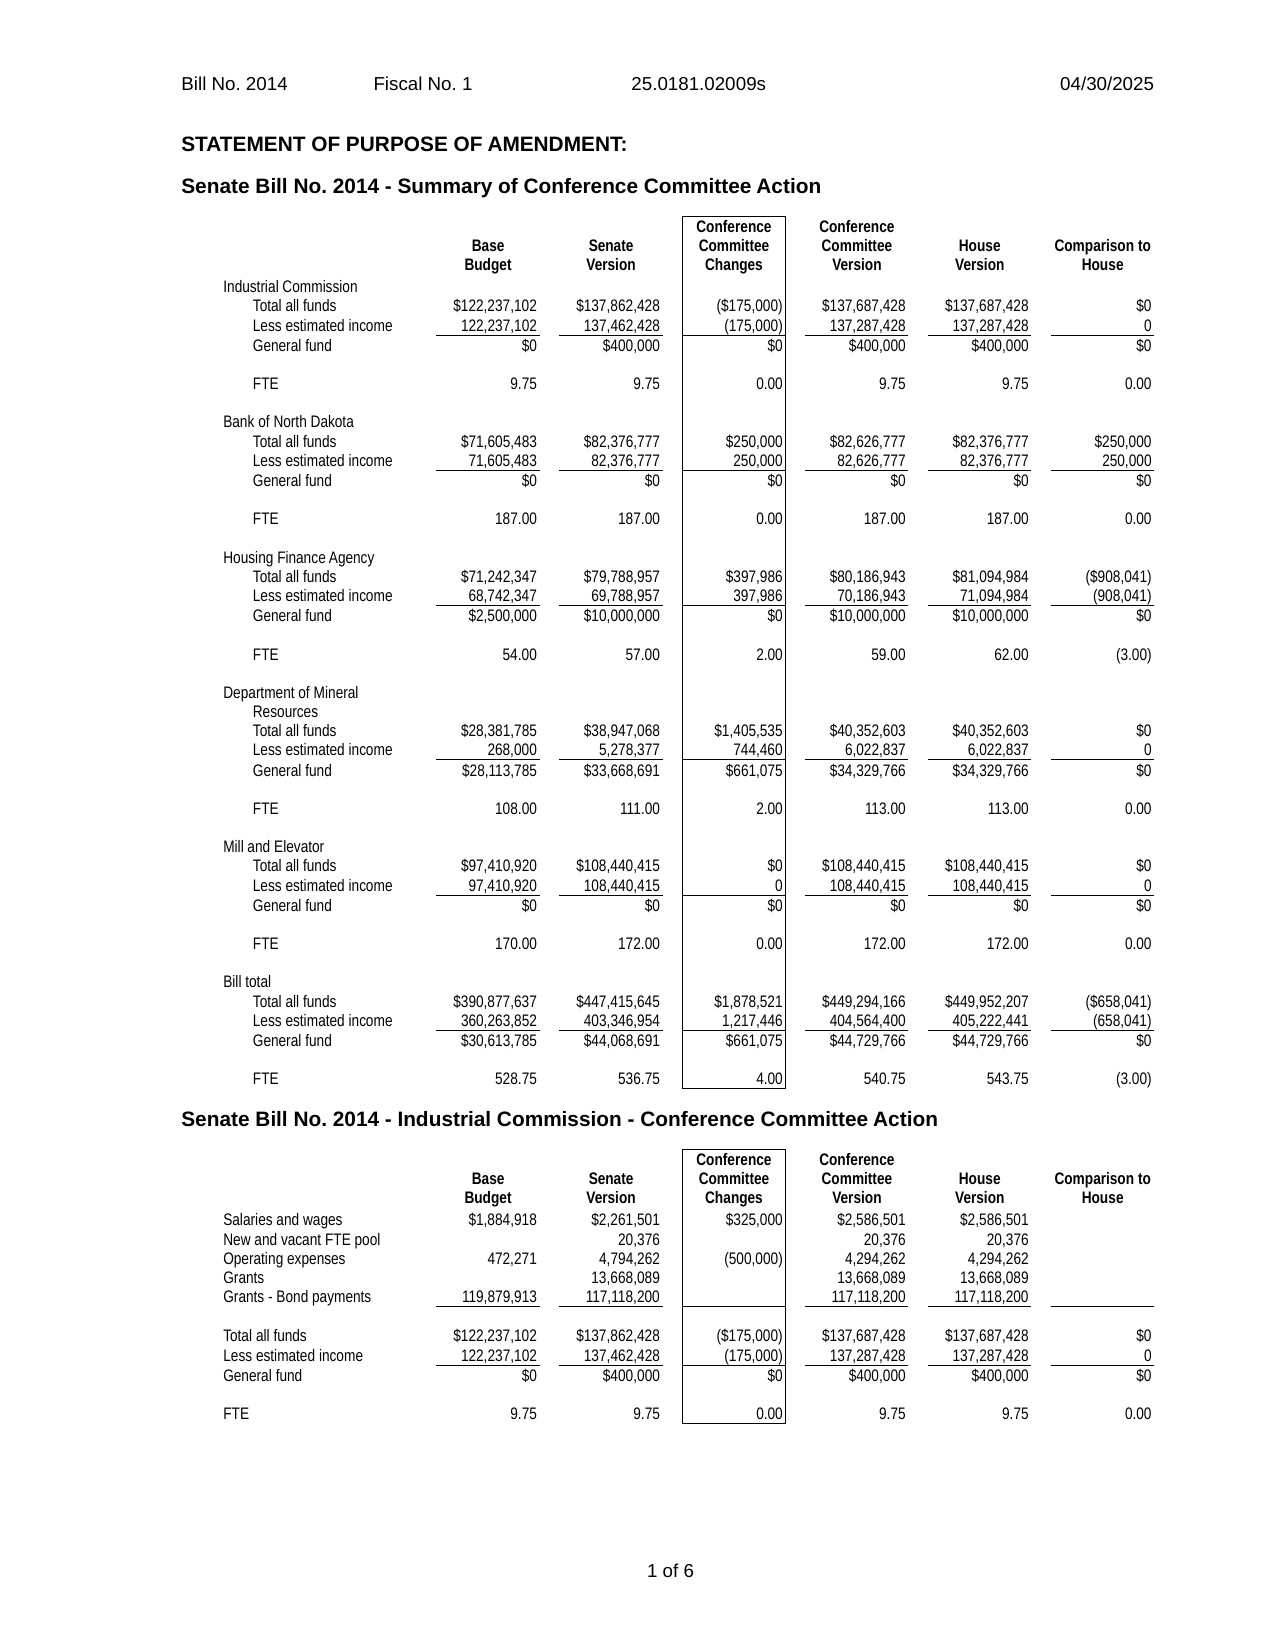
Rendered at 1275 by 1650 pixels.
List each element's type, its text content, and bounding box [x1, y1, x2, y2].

table_cell [908, 393, 928, 412]
table_cell 5,278,377 [559, 740, 662, 759]
table_cell [1051, 1268, 1154, 1287]
table_cell $71,242,347 [436, 567, 539, 586]
table_cell [417, 818, 436, 837]
table_cell 170.00 [436, 934, 539, 953]
table_cell [436, 625, 539, 644]
table_cell $0 [436, 471, 539, 490]
table_cell Total all funds [220, 1326, 417, 1345]
table_cell $0 [805, 471, 908, 490]
table_cell [683, 393, 785, 412]
table_cell ($658,041) [1051, 991, 1154, 1011]
table_cell [220, 1385, 417, 1404]
table_cell 0.00 [683, 374, 785, 393]
table_cell [559, 953, 662, 972]
table_cell 0.00 [1051, 799, 1154, 818]
table_cell [663, 509, 682, 528]
table_header [1031, 216, 1051, 277]
table_cell [663, 953, 682, 972]
table_cell $0 [1051, 1366, 1154, 1385]
table_cell [786, 664, 805, 683]
table_cell [805, 1050, 908, 1069]
table_cell $0 [1051, 856, 1154, 875]
table_cell [663, 1229, 682, 1248]
table_cell [417, 528, 436, 547]
table_cell 137,287,428 [805, 1345, 908, 1364]
table_cell [1031, 780, 1051, 799]
table_cell [417, 509, 436, 528]
table_cell [540, 759, 559, 779]
table_cell [1051, 1249, 1154, 1268]
table_cell [417, 1069, 436, 1088]
table_cell [908, 1287, 928, 1306]
table_cell Mill and Elevator [220, 837, 417, 856]
table_cell [805, 1307, 908, 1326]
table_cell [908, 625, 928, 644]
table_cell [540, 315, 559, 334]
table_cell [1031, 953, 1051, 972]
table_cell [663, 972, 682, 991]
table_cell 108.00 [436, 799, 539, 818]
table_cell [417, 490, 436, 509]
table_cell [436, 548, 539, 567]
table_cell [663, 1069, 682, 1088]
table_cell [1031, 799, 1051, 818]
table_cell $1,878,521 [683, 991, 785, 1011]
table_cell [1051, 490, 1154, 509]
table_header Conference Committee Changes [683, 217, 785, 277]
table_cell [1031, 837, 1051, 856]
table_cell [908, 875, 928, 894]
table_cell 536.75 [559, 1069, 662, 1088]
table_cell [540, 1345, 559, 1364]
table_cell [417, 759, 436, 779]
table_cell [559, 548, 662, 567]
text Statement of Purpose of amendment: [181, 132, 1154, 156]
text Senate Bill No. 2014 - Industrial Commission - Conference Committee Action [181, 1107, 1154, 1131]
table_cell [908, 451, 928, 470]
table_cell 472,271 [436, 1249, 539, 1268]
table_cell [786, 509, 805, 528]
table_cell [663, 548, 682, 567]
table_cell $2,500,000 [436, 606, 539, 625]
table_cell [908, 799, 928, 818]
table_cell $0 [559, 896, 662, 915]
table_cell 172.00 [805, 934, 908, 953]
table_cell [786, 355, 805, 374]
table_cell [1031, 567, 1051, 586]
table_cell [786, 335, 805, 355]
table_cell [436, 818, 539, 837]
table_cell [786, 875, 805, 894]
table_cell [928, 490, 1031, 509]
table_cell [436, 528, 539, 547]
table_cell [928, 528, 1031, 547]
table_cell [436, 1307, 539, 1326]
table_cell 250,000 [683, 451, 785, 470]
table_cell FTE [220, 799, 417, 818]
table_cell [663, 1287, 682, 1306]
table_cell 108,440,415 [928, 875, 1031, 894]
table_cell [1031, 1210, 1051, 1229]
table_cell [1051, 972, 1154, 991]
table_cell [928, 780, 1031, 799]
table_cell [417, 1365, 436, 1385]
table_cell [663, 1030, 682, 1050]
table_cell [805, 818, 908, 837]
table_cell [786, 451, 805, 470]
table_cell [417, 991, 436, 1011]
table_cell [1031, 759, 1051, 779]
table_cell [540, 296, 559, 315]
table_cell 13,668,089 [805, 1268, 908, 1287]
table_cell 187.00 [559, 509, 662, 528]
table_cell General fund [220, 1030, 417, 1050]
table_cell 744,460 [683, 740, 785, 759]
table_cell [1051, 625, 1154, 644]
table_cell $0 [683, 896, 785, 915]
table_cell [805, 837, 908, 856]
table_cell $10,000,000 [928, 606, 1031, 625]
table_cell $449,294,166 [805, 991, 908, 1011]
table_cell [417, 972, 436, 991]
table_cell [908, 953, 928, 972]
table_cell 0.00 [683, 1404, 785, 1423]
table_cell [683, 277, 785, 296]
table_cell [908, 374, 928, 393]
table_cell General fund [220, 895, 417, 915]
table_cell $400,000 [559, 1366, 662, 1385]
table_cell [417, 953, 436, 972]
table_cell $28,113,785 [436, 760, 539, 779]
table_cell $250,000 [683, 431, 785, 451]
table_cell [1031, 991, 1051, 1011]
table_cell [417, 393, 436, 412]
table_cell 0 [1051, 315, 1154, 334]
table_cell 137,287,428 [928, 315, 1031, 334]
table_cell 113.00 [805, 799, 908, 818]
table_cell [805, 412, 908, 431]
table_cell Less estimated income [220, 451, 417, 470]
table_cell 397,986 [683, 586, 785, 605]
table_header [663, 1149, 682, 1210]
table_cell $38,947,068 [559, 721, 662, 740]
table_cell 2.00 [683, 799, 785, 818]
table_cell [220, 1306, 417, 1326]
table_cell $137,862,428 [559, 1326, 662, 1345]
table_cell 4,794,262 [559, 1249, 662, 1268]
table_cell [540, 1365, 559, 1385]
table_cell [786, 799, 805, 818]
table_cell [559, 1307, 662, 1326]
table_cell [683, 1385, 785, 1404]
table_cell [908, 1210, 928, 1229]
table_cell [417, 683, 436, 721]
table_cell $79,788,957 [559, 567, 662, 586]
table_cell $0 [1051, 471, 1154, 490]
table_cell Total all funds [220, 567, 417, 586]
table_cell [1051, 1307, 1154, 1326]
table_cell (175,000) [683, 1345, 785, 1364]
table_cell [663, 683, 682, 721]
table_cell 9.75 [559, 1404, 662, 1423]
table_cell $0 [1051, 760, 1154, 779]
table_cell [908, 1365, 928, 1385]
table_cell [663, 1404, 682, 1423]
table_cell [663, 296, 682, 315]
table_cell [786, 837, 805, 856]
table_header [663, 216, 682, 277]
table_cell General fund [220, 605, 417, 625]
table_cell 13,668,089 [559, 1268, 662, 1287]
table_cell [663, 586, 682, 605]
table_cell [908, 780, 928, 799]
table_cell [417, 335, 436, 355]
table_cell [908, 721, 928, 740]
table_cell [908, 837, 928, 856]
table_header Comparison to House [1051, 1149, 1154, 1210]
table_header Conference Committee Version [805, 1149, 908, 1210]
table_cell [540, 431, 559, 451]
table_cell [417, 296, 436, 315]
table_cell [908, 1229, 928, 1248]
table_cell $0 [436, 336, 539, 355]
table_cell 268,000 [436, 740, 539, 759]
table_cell 405,222,441 [928, 1011, 1031, 1030]
table_cell [805, 548, 908, 567]
table_cell [663, 1306, 682, 1326]
table_header Base Budget [436, 1149, 539, 1210]
table_cell [559, 625, 662, 644]
table_cell $137,687,428 [928, 296, 1031, 315]
table_cell $108,440,415 [928, 856, 1031, 875]
table_cell [540, 856, 559, 875]
table_header Conference Committee Version [805, 216, 908, 277]
table_cell [417, 315, 436, 334]
table_cell $0 [683, 471, 785, 490]
table_cell $0 [805, 896, 908, 915]
table_cell [559, 355, 662, 374]
table_cell [908, 355, 928, 374]
table_cell FTE [220, 374, 417, 393]
table_cell [908, 490, 928, 509]
table_cell [417, 740, 436, 759]
table_cell $0 [683, 606, 785, 625]
table_cell [417, 1385, 436, 1404]
table_cell [540, 875, 559, 894]
table_cell $30,613,785 [436, 1031, 539, 1050]
table_cell [663, 625, 682, 644]
table_cell [540, 1030, 559, 1050]
table_cell Grants [220, 1268, 417, 1287]
table_cell Less estimated income [220, 586, 417, 605]
table_cell [559, 277, 662, 296]
table_cell [540, 740, 559, 759]
table_cell [1031, 1050, 1051, 1069]
table_cell [559, 818, 662, 837]
table_cell [1051, 915, 1154, 934]
table_cell [540, 528, 559, 547]
table_cell [436, 1385, 539, 1404]
table_cell [908, 683, 928, 721]
table_cell 0 [1051, 1345, 1154, 1364]
table_cell Less estimated income [220, 1011, 417, 1030]
table_cell 59.00 [805, 644, 908, 663]
table_cell [663, 490, 682, 509]
table_cell 9.75 [928, 1404, 1031, 1423]
table_cell [928, 412, 1031, 431]
table_cell [1031, 644, 1051, 663]
table_cell [908, 1345, 928, 1364]
table_cell [683, 915, 785, 934]
table_cell 117,118,200 [559, 1287, 662, 1306]
table_cell [908, 1011, 928, 1030]
table_cell $108,440,415 [805, 856, 908, 875]
table_cell [220, 953, 417, 972]
table_cell [663, 664, 682, 683]
table_cell Less estimated income [220, 1345, 417, 1364]
table_cell [928, 548, 1031, 567]
table_cell [436, 972, 539, 991]
table_cell [540, 895, 559, 915]
table_cell [436, 780, 539, 799]
table_cell [220, 780, 417, 799]
table_cell General fund [220, 335, 417, 355]
table_cell Total all funds [220, 431, 417, 451]
table_cell 13,668,089 [928, 1268, 1031, 1287]
table_cell [540, 818, 559, 837]
table_cell [540, 915, 559, 934]
table_cell $2,586,501 [928, 1210, 1031, 1229]
table_cell 187.00 [436, 509, 539, 528]
table_cell [908, 1306, 928, 1326]
table_cell [786, 277, 805, 296]
table_cell [928, 1385, 1031, 1404]
table_cell [683, 1229, 785, 1248]
table_cell $400,000 [805, 1366, 908, 1385]
table_header [417, 1149, 436, 1210]
table_cell [417, 934, 436, 953]
table_cell 9.75 [559, 374, 662, 393]
table_cell 543.75 [928, 1069, 1031, 1088]
table_cell $397,986 [683, 567, 785, 586]
table_cell 68,742,347 [436, 586, 539, 605]
table_cell 9.75 [436, 1404, 539, 1423]
table_cell [417, 567, 436, 586]
table_cell [417, 1404, 436, 1423]
table_cell [1031, 528, 1051, 547]
table_cell 9.75 [805, 1404, 908, 1423]
table_cell FTE [220, 509, 417, 528]
table_cell [559, 915, 662, 934]
table_cell (3.00) [1051, 644, 1154, 663]
table_header House Version [928, 216, 1031, 277]
table_cell [540, 799, 559, 818]
table_cell [1031, 451, 1051, 470]
table_cell [1051, 664, 1154, 683]
table_cell [540, 683, 559, 721]
table_cell [786, 915, 805, 934]
table_cell [786, 1306, 805, 1326]
table_cell [436, 490, 539, 509]
table_cell 117,118,200 [805, 1287, 908, 1306]
table_cell [663, 934, 682, 953]
table_cell [1051, 1385, 1154, 1404]
table_cell [1031, 490, 1051, 509]
table_cell [805, 664, 908, 683]
table_cell [805, 277, 908, 296]
table_cell [663, 895, 682, 915]
table_header [220, 216, 417, 277]
table_cell $44,068,691 [559, 1031, 662, 1050]
table_cell $661,075 [683, 760, 785, 779]
table_cell [908, 1268, 928, 1287]
table_cell [1031, 856, 1051, 875]
table_cell [1031, 721, 1051, 740]
table_cell 360,263,852 [436, 1011, 539, 1030]
table_cell Less estimated income [220, 315, 417, 334]
table_cell 0.00 [1051, 509, 1154, 528]
table_cell $0 [1051, 1326, 1154, 1345]
table_cell [540, 1287, 559, 1306]
table_cell 108,440,415 [805, 875, 908, 894]
table_cell [663, 1210, 682, 1229]
table_cell [663, 355, 682, 374]
table_cell [928, 1307, 1031, 1326]
table_cell [908, 934, 928, 953]
table_cell [417, 586, 436, 605]
table_cell [1031, 1326, 1051, 1345]
table_cell [1031, 740, 1051, 759]
table_cell 528.75 [436, 1069, 539, 1088]
table_cell $0 [436, 896, 539, 915]
table_cell 9.75 [928, 374, 1031, 393]
table_cell [908, 1385, 928, 1404]
table_cell $44,729,766 [805, 1031, 908, 1050]
table_cell [928, 1050, 1031, 1069]
table_cell [663, 1249, 682, 1268]
table_cell [417, 664, 436, 683]
table_cell $82,376,777 [928, 431, 1031, 451]
table_cell Total all funds [220, 296, 417, 315]
table_cell [1031, 1030, 1051, 1050]
table_cell FTE [220, 1069, 417, 1088]
table_cell [417, 1345, 436, 1364]
table_cell [417, 1287, 436, 1306]
table_cell [417, 895, 436, 915]
table_cell [908, 528, 928, 547]
table_cell 70,186,943 [805, 586, 908, 605]
table_cell General fund [220, 470, 417, 490]
table_cell [786, 315, 805, 334]
table_cell [805, 780, 908, 799]
table_cell [1031, 934, 1051, 953]
table_cell [928, 915, 1031, 934]
table_cell [786, 1069, 805, 1088]
table_cell [928, 393, 1031, 412]
table_cell [805, 972, 908, 991]
table_cell [1031, 393, 1051, 412]
table_cell [683, 664, 785, 683]
table_cell [559, 683, 662, 721]
table_cell 20,376 [559, 1229, 662, 1248]
table_cell [436, 915, 539, 934]
table_cell 82,376,777 [928, 451, 1031, 470]
table_cell [417, 1011, 436, 1030]
table_cell [786, 412, 805, 431]
table_cell [1051, 683, 1154, 721]
table_cell 4,294,262 [928, 1249, 1031, 1268]
table_cell 20,376 [805, 1229, 908, 1248]
table_header Base Budget [436, 216, 539, 277]
table_cell [928, 664, 1031, 683]
table_cell [417, 915, 436, 934]
table_cell [786, 991, 805, 1011]
table_cell (500,000) [683, 1249, 785, 1268]
table_cell 71,094,984 [928, 586, 1031, 605]
table_cell [540, 412, 559, 431]
table_header House Version [928, 1149, 1031, 1210]
table_cell [1031, 875, 1051, 894]
table_cell 137,287,428 [805, 315, 908, 334]
table_cell [540, 1326, 559, 1345]
table_cell $400,000 [928, 1366, 1031, 1385]
table_cell [805, 528, 908, 547]
table_cell [417, 548, 436, 567]
table_cell [417, 1210, 436, 1229]
table_cell [540, 1306, 559, 1326]
table_cell [559, 490, 662, 509]
table_cell [908, 915, 928, 934]
table_cell 122,237,102 [436, 315, 539, 334]
table_cell [220, 393, 417, 412]
table_cell $0 [683, 856, 785, 875]
table_cell [786, 1210, 805, 1229]
table_cell [559, 528, 662, 547]
table_cell [417, 355, 436, 374]
table_header [786, 1149, 805, 1210]
table_cell [220, 915, 417, 934]
table_cell [786, 759, 805, 779]
table_cell [417, 837, 436, 856]
table_cell [1031, 1287, 1051, 1306]
table_cell 108,440,415 [559, 875, 662, 894]
table_cell 403,346,954 [559, 1011, 662, 1030]
table_cell $0 [928, 471, 1031, 490]
table_cell 1,217,446 [683, 1011, 785, 1030]
table_cell [220, 818, 417, 837]
table_cell [663, 431, 682, 451]
table_cell [663, 837, 682, 856]
table_cell [683, 837, 785, 856]
table_cell [417, 1050, 436, 1069]
table_cell [663, 799, 682, 818]
table_cell [908, 1050, 928, 1069]
table_cell [1051, 1210, 1154, 1229]
table_cell [1031, 895, 1051, 915]
table_cell [786, 625, 805, 644]
table_cell 111.00 [559, 799, 662, 818]
table_cell [436, 1229, 539, 1248]
table_cell [417, 412, 436, 431]
table_cell [786, 1385, 805, 1404]
table_cell [540, 490, 559, 509]
table_cell [1051, 837, 1154, 856]
table_cell [908, 431, 928, 451]
table_cell [417, 1030, 436, 1050]
table_cell [417, 1268, 436, 1287]
table_header [540, 1149, 559, 1210]
table_cell 187.00 [928, 509, 1031, 528]
table_cell (175,000) [683, 315, 785, 334]
table_cell [786, 683, 805, 721]
table_cell $0 [683, 1366, 785, 1385]
table_cell [663, 818, 682, 837]
table_cell [1031, 548, 1051, 567]
table_cell [683, 625, 785, 644]
table_cell [559, 412, 662, 431]
table_cell [683, 1287, 785, 1306]
table_cell [540, 991, 559, 1011]
table_cell 187.00 [805, 509, 908, 528]
table_cell [786, 1326, 805, 1345]
table_cell 0.00 [683, 934, 785, 953]
table_cell [1031, 431, 1051, 451]
table_cell [805, 915, 908, 934]
table_cell $137,687,428 [928, 1326, 1031, 1345]
table_cell [417, 856, 436, 875]
table_cell [1031, 1345, 1051, 1364]
table_cell 0 [683, 875, 785, 894]
table_cell [1051, 780, 1154, 799]
table_cell [1051, 412, 1154, 431]
table_cell [805, 1385, 908, 1404]
table_cell 172.00 [928, 934, 1031, 953]
table_cell [786, 567, 805, 586]
table_cell [663, 1385, 682, 1404]
table_cell 137,462,428 [559, 1345, 662, 1364]
table_cell FTE [220, 1404, 417, 1423]
table_cell [220, 490, 417, 509]
table_cell $40,352,603 [928, 721, 1031, 740]
table_cell [1051, 277, 1154, 296]
table_cell [805, 490, 908, 509]
table_cell [1051, 1287, 1154, 1306]
table_cell [540, 509, 559, 528]
table_header [908, 1149, 928, 1210]
table_cell [908, 470, 928, 490]
table_cell [908, 1404, 928, 1423]
table_cell Less estimated income [220, 875, 417, 894]
table_cell [540, 393, 559, 412]
table_cell $44,729,766 [928, 1031, 1031, 1050]
table_cell 137,462,428 [559, 315, 662, 334]
table_cell [540, 1210, 559, 1229]
table_cell $661,075 [683, 1031, 785, 1050]
table_cell (3.00) [1051, 1069, 1154, 1088]
table_cell [540, 470, 559, 490]
table_cell [908, 818, 928, 837]
table_cell 62.00 [928, 644, 1031, 663]
table_cell Bill total [220, 972, 417, 991]
table_cell [663, 991, 682, 1011]
table_cell [417, 780, 436, 799]
table_cell [683, 818, 785, 837]
table_cell [805, 683, 908, 721]
table_cell 172.00 [559, 934, 662, 953]
table_cell [908, 315, 928, 334]
table_cell [786, 1229, 805, 1248]
table_header [417, 216, 436, 277]
table_cell 4,294,262 [805, 1249, 908, 1268]
table_cell [908, 740, 928, 759]
table_cell [540, 625, 559, 644]
table_cell [1031, 1268, 1051, 1287]
table_cell [683, 490, 785, 509]
table_cell [1031, 1011, 1051, 1030]
table_cell [417, 431, 436, 451]
table_cell [663, 1345, 682, 1364]
table_cell $449,952,207 [928, 991, 1031, 1011]
table_cell [663, 915, 682, 934]
table_cell 0 [1051, 875, 1154, 894]
table_cell [1051, 355, 1154, 374]
table_cell [786, 972, 805, 991]
table_cell $137,687,428 [805, 296, 908, 315]
table_cell $0 [1051, 721, 1154, 740]
table_cell [220, 355, 417, 374]
table_cell [417, 470, 436, 490]
table_cell [683, 528, 785, 547]
table_cell [1031, 355, 1051, 374]
table_cell 137,287,428 [928, 1345, 1031, 1364]
table_cell [663, 721, 682, 740]
table_cell [559, 837, 662, 856]
table_cell [417, 451, 436, 470]
table_cell Less estimated income [220, 740, 417, 759]
table_cell [436, 837, 539, 856]
table_cell $447,415,645 [559, 991, 662, 1011]
table_cell [540, 780, 559, 799]
table_cell Total all funds [220, 721, 417, 740]
table_cell $28,381,785 [436, 721, 539, 740]
table_cell 82,376,777 [559, 451, 662, 470]
table_header [540, 216, 559, 277]
table_cell [540, 586, 559, 605]
table_cell $82,626,777 [805, 431, 908, 451]
table_cell Housing Finance Agency [220, 548, 417, 567]
table_cell $390,877,637 [436, 991, 539, 1011]
table_cell [1051, 528, 1154, 547]
table_cell [928, 953, 1031, 972]
table_cell [663, 875, 682, 894]
table_cell [683, 355, 785, 374]
table_cell [786, 1030, 805, 1050]
table_cell [436, 664, 539, 683]
table_cell [220, 664, 417, 683]
table_cell 6,022,837 [928, 740, 1031, 759]
table_cell FTE [220, 644, 417, 663]
table_cell [1031, 915, 1051, 934]
table_cell [1031, 1229, 1051, 1248]
table_cell 0.00 [683, 509, 785, 528]
table_cell 113.00 [928, 799, 1031, 818]
table_cell [1031, 509, 1051, 528]
table_cell $0 [928, 896, 1031, 915]
table_cell [559, 1385, 662, 1404]
table_cell [540, 1011, 559, 1030]
table_cell 4.00 [683, 1069, 785, 1088]
table_cell 0.00 [1051, 374, 1154, 393]
table_cell $122,237,102 [436, 296, 539, 315]
table_cell [908, 296, 928, 315]
table_cell [663, 567, 682, 586]
table_cell [1051, 953, 1154, 972]
table_cell [908, 586, 928, 605]
table_cell [540, 1229, 559, 1248]
table_cell General fund [220, 759, 417, 779]
table_cell [663, 1365, 682, 1385]
table_cell [908, 1249, 928, 1268]
table_cell 82,626,777 [805, 451, 908, 470]
table_cell [1031, 335, 1051, 355]
table_header Conference Committee Changes [683, 1150, 785, 1210]
table_cell [786, 393, 805, 412]
table_cell [786, 1345, 805, 1364]
table_cell [908, 567, 928, 586]
table_header [908, 216, 928, 277]
table_cell (908,041) [1051, 586, 1154, 605]
table_cell [786, 740, 805, 759]
table_cell 6,022,837 [805, 740, 908, 759]
table_cell [683, 972, 785, 991]
table_cell [436, 393, 539, 412]
table_cell 117,118,200 [928, 1287, 1031, 1306]
table_cell [663, 470, 682, 490]
table_cell [908, 277, 928, 296]
table_cell [1051, 818, 1154, 837]
table_cell [663, 412, 682, 431]
table_header Senate Version [559, 216, 662, 277]
table_cell [1031, 1306, 1051, 1326]
table_cell [805, 355, 908, 374]
table_cell $34,329,766 [805, 760, 908, 779]
table_cell [663, 374, 682, 393]
table_cell [1031, 1385, 1051, 1404]
table_cell $0 [1051, 896, 1154, 915]
table_cell [786, 1011, 805, 1030]
table_cell [436, 1268, 539, 1287]
table_cell [786, 1050, 805, 1069]
table_cell [786, 780, 805, 799]
table_cell [663, 644, 682, 663]
table_cell [540, 644, 559, 663]
table_cell [663, 605, 682, 625]
table_cell Department of Mineral Resources [220, 683, 417, 721]
table_cell Operating expenses [220, 1249, 417, 1268]
table_cell [417, 625, 436, 644]
table_cell $400,000 [805, 336, 908, 355]
table_cell New and vacant FTE pool [220, 1229, 417, 1248]
table_cell $0 [683, 336, 785, 355]
table_cell Grants - Bond payments [220, 1287, 417, 1306]
table_cell [540, 277, 559, 296]
table_cell [786, 605, 805, 625]
table_cell General fund [220, 1365, 417, 1385]
table_header [786, 216, 805, 277]
table_cell [663, 393, 682, 412]
table_cell [220, 1050, 417, 1069]
table_cell [928, 837, 1031, 856]
table_cell [663, 315, 682, 334]
table_cell [1031, 586, 1051, 605]
table_cell [540, 451, 559, 470]
table_cell [786, 644, 805, 663]
table_cell [540, 335, 559, 355]
table_cell [540, 972, 559, 991]
table_cell [220, 625, 417, 644]
table_cell ($175,000) [683, 1326, 785, 1345]
table_cell [220, 528, 417, 547]
table_cell [1051, 1050, 1154, 1069]
table_cell $10,000,000 [805, 606, 908, 625]
table_cell [786, 934, 805, 953]
table_cell [928, 625, 1031, 644]
table_cell $2,261,501 [559, 1210, 662, 1229]
table_cell [540, 1268, 559, 1287]
table_cell [805, 393, 908, 412]
table_cell [663, 335, 682, 355]
table_cell [908, 1030, 928, 1050]
table_cell [1031, 1249, 1051, 1268]
table_cell Total all funds [220, 991, 417, 1011]
table_header [1031, 1149, 1051, 1210]
table_cell [786, 1404, 805, 1423]
table_cell Industrial Commission [220, 277, 417, 296]
table_cell $0 [559, 471, 662, 490]
table_cell 0.00 [1051, 934, 1154, 953]
table_cell $122,237,102 [436, 1326, 539, 1345]
table_cell $137,687,428 [805, 1326, 908, 1345]
table_cell [908, 1069, 928, 1088]
table_cell [663, 740, 682, 759]
table_cell $0 [1051, 336, 1154, 355]
table_cell [540, 953, 559, 972]
table_cell $108,440,415 [559, 856, 662, 875]
table_cell 540.75 [805, 1069, 908, 1088]
table_cell [786, 721, 805, 740]
table_cell 0.00 [1051, 1404, 1154, 1423]
table_cell $34,329,766 [928, 760, 1031, 779]
table_cell [540, 548, 559, 567]
table_cell 20,376 [928, 1229, 1031, 1248]
table_cell [417, 1326, 436, 1345]
table_cell [908, 972, 928, 991]
table_cell $33,668,691 [559, 760, 662, 779]
table_header Senate Version [559, 1149, 662, 1210]
table_header Comparison to House [1051, 216, 1154, 277]
table_cell [436, 355, 539, 374]
table_cell [436, 277, 539, 296]
table_cell [540, 721, 559, 740]
table_cell 69,788,957 [559, 586, 662, 605]
table_cell [1051, 1229, 1154, 1248]
table_cell [417, 799, 436, 818]
table_cell [663, 1011, 682, 1030]
table_cell (658,041) [1051, 1011, 1154, 1030]
table_cell [663, 451, 682, 470]
table_cell [1051, 393, 1154, 412]
table_cell $0 [1051, 606, 1154, 625]
table_cell [908, 412, 928, 431]
table_cell [663, 759, 682, 779]
table_cell [786, 296, 805, 315]
table_cell $250,000 [1051, 431, 1154, 451]
table_cell 54.00 [436, 644, 539, 663]
table_cell $97,410,920 [436, 856, 539, 875]
table_cell 57.00 [559, 644, 662, 663]
table_cell [683, 412, 785, 431]
table_cell 97,410,920 [436, 875, 539, 894]
table_cell [663, 780, 682, 799]
table_cell [663, 856, 682, 875]
table_cell [908, 664, 928, 683]
table_cell [786, 1365, 805, 1385]
table_cell [786, 895, 805, 915]
table_cell [786, 431, 805, 451]
table_cell $400,000 [559, 336, 662, 355]
table_cell [908, 991, 928, 1011]
table_cell [786, 470, 805, 490]
table_cell [417, 875, 436, 894]
table_cell [1031, 470, 1051, 490]
table_cell [559, 972, 662, 991]
table_cell [540, 837, 559, 856]
table_cell [908, 509, 928, 528]
table_cell [417, 721, 436, 740]
table_cell 119,879,913 [436, 1287, 539, 1306]
table_cell [1031, 625, 1051, 644]
table_cell [540, 934, 559, 953]
table_cell [786, 1287, 805, 1306]
table_cell [417, 277, 436, 296]
table_cell [908, 895, 928, 915]
table_cell 9.75 [805, 374, 908, 393]
table_cell $80,186,943 [805, 567, 908, 586]
table_cell [786, 548, 805, 567]
table_cell [1051, 548, 1154, 567]
table_cell [1031, 296, 1051, 315]
table_cell [1031, 315, 1051, 334]
table_cell 122,237,102 [436, 1345, 539, 1364]
table_cell [1031, 1404, 1051, 1423]
table_cell [436, 1050, 539, 1069]
table_cell [908, 759, 928, 779]
table_cell $10,000,000 [559, 606, 662, 625]
table_cell 404,564,400 [805, 1011, 908, 1030]
table_cell [1031, 1365, 1051, 1385]
table_cell [683, 1307, 785, 1326]
table_cell [1031, 412, 1051, 431]
table_cell [663, 528, 682, 547]
table_cell Total all funds [220, 856, 417, 875]
table_cell [928, 972, 1031, 991]
table_cell [417, 374, 436, 393]
table_cell $0 [436, 1366, 539, 1385]
table_cell [559, 780, 662, 799]
table_cell $1,405,535 [683, 721, 785, 740]
table_cell [1031, 683, 1051, 721]
table_cell [559, 1050, 662, 1069]
table_cell [683, 683, 785, 721]
table_cell 250,000 [1051, 451, 1154, 470]
table_cell $40,352,603 [805, 721, 908, 740]
table_cell [1031, 605, 1051, 625]
table_cell [540, 1069, 559, 1088]
table_cell $82,376,777 [559, 431, 662, 451]
table_cell [786, 953, 805, 972]
table_cell $0 [1051, 296, 1154, 315]
table_cell [1031, 374, 1051, 393]
table_cell [786, 1268, 805, 1287]
table_cell [786, 490, 805, 509]
table_cell [1031, 277, 1051, 296]
table_cell ($175,000) [683, 296, 785, 315]
table_cell [540, 1404, 559, 1423]
table_cell $325,000 [683, 1210, 785, 1229]
table_cell $0 [1051, 1031, 1154, 1050]
table_cell [1031, 972, 1051, 991]
table_cell [436, 953, 539, 972]
table_cell [663, 277, 682, 296]
table_cell [540, 1249, 559, 1268]
table_cell [683, 548, 785, 567]
table_cell [417, 644, 436, 663]
table_cell [1031, 664, 1051, 683]
table_cell [540, 567, 559, 586]
table_cell [436, 412, 539, 431]
table_cell [540, 1385, 559, 1404]
table_cell 9.75 [436, 374, 539, 393]
table_header [220, 1149, 417, 1210]
table_cell [908, 644, 928, 663]
table_cell [417, 1229, 436, 1248]
table_cell Bank of North Dakota [220, 412, 417, 431]
table_cell [1031, 818, 1051, 837]
table_cell [786, 856, 805, 875]
table_cell [683, 953, 785, 972]
table_cell 71,605,483 [436, 451, 539, 470]
table_cell [928, 277, 1031, 296]
table_cell [786, 528, 805, 547]
table_cell [786, 1249, 805, 1268]
table_cell [805, 953, 908, 972]
table_cell [559, 393, 662, 412]
table_cell [663, 1326, 682, 1345]
table_cell [786, 374, 805, 393]
table_cell [928, 818, 1031, 837]
table_cell [417, 1306, 436, 1326]
table_cell [417, 1249, 436, 1268]
table_cell [559, 664, 662, 683]
table_cell $137,862,428 [559, 296, 662, 315]
table_cell [540, 374, 559, 393]
table_cell $1,884,918 [436, 1210, 539, 1229]
table_cell 2.00 [683, 644, 785, 663]
table_cell [908, 1326, 928, 1345]
table_cell [1031, 1069, 1051, 1088]
table_cell [908, 856, 928, 875]
table_cell $81,094,984 [928, 567, 1031, 586]
table_cell FTE [220, 934, 417, 953]
table_cell [540, 355, 559, 374]
table_cell [805, 625, 908, 644]
table_cell [908, 548, 928, 567]
table_cell [786, 586, 805, 605]
table_cell Salaries and wages [220, 1210, 417, 1229]
table_cell [436, 683, 539, 721]
table_cell [663, 1268, 682, 1287]
table_cell ($908,041) [1051, 567, 1154, 586]
table_cell [683, 1268, 785, 1287]
table_cell [908, 605, 928, 625]
table_cell [540, 605, 559, 625]
table_cell [417, 605, 436, 625]
table_cell [540, 664, 559, 683]
table_cell [683, 1050, 785, 1069]
table_cell $400,000 [928, 336, 1031, 355]
table_cell 0 [1051, 740, 1154, 759]
table_cell $2,586,501 [805, 1210, 908, 1229]
table_cell [908, 335, 928, 355]
table_cell [928, 355, 1031, 374]
table_cell [928, 683, 1031, 721]
text Senate Bill No. 2014 - Summary of Conference Committee Action [181, 174, 1154, 198]
table_cell [540, 1050, 559, 1069]
table_cell [683, 780, 785, 799]
table_cell $71,605,483 [436, 431, 539, 451]
table_cell [786, 818, 805, 837]
table_cell [663, 1050, 682, 1069]
